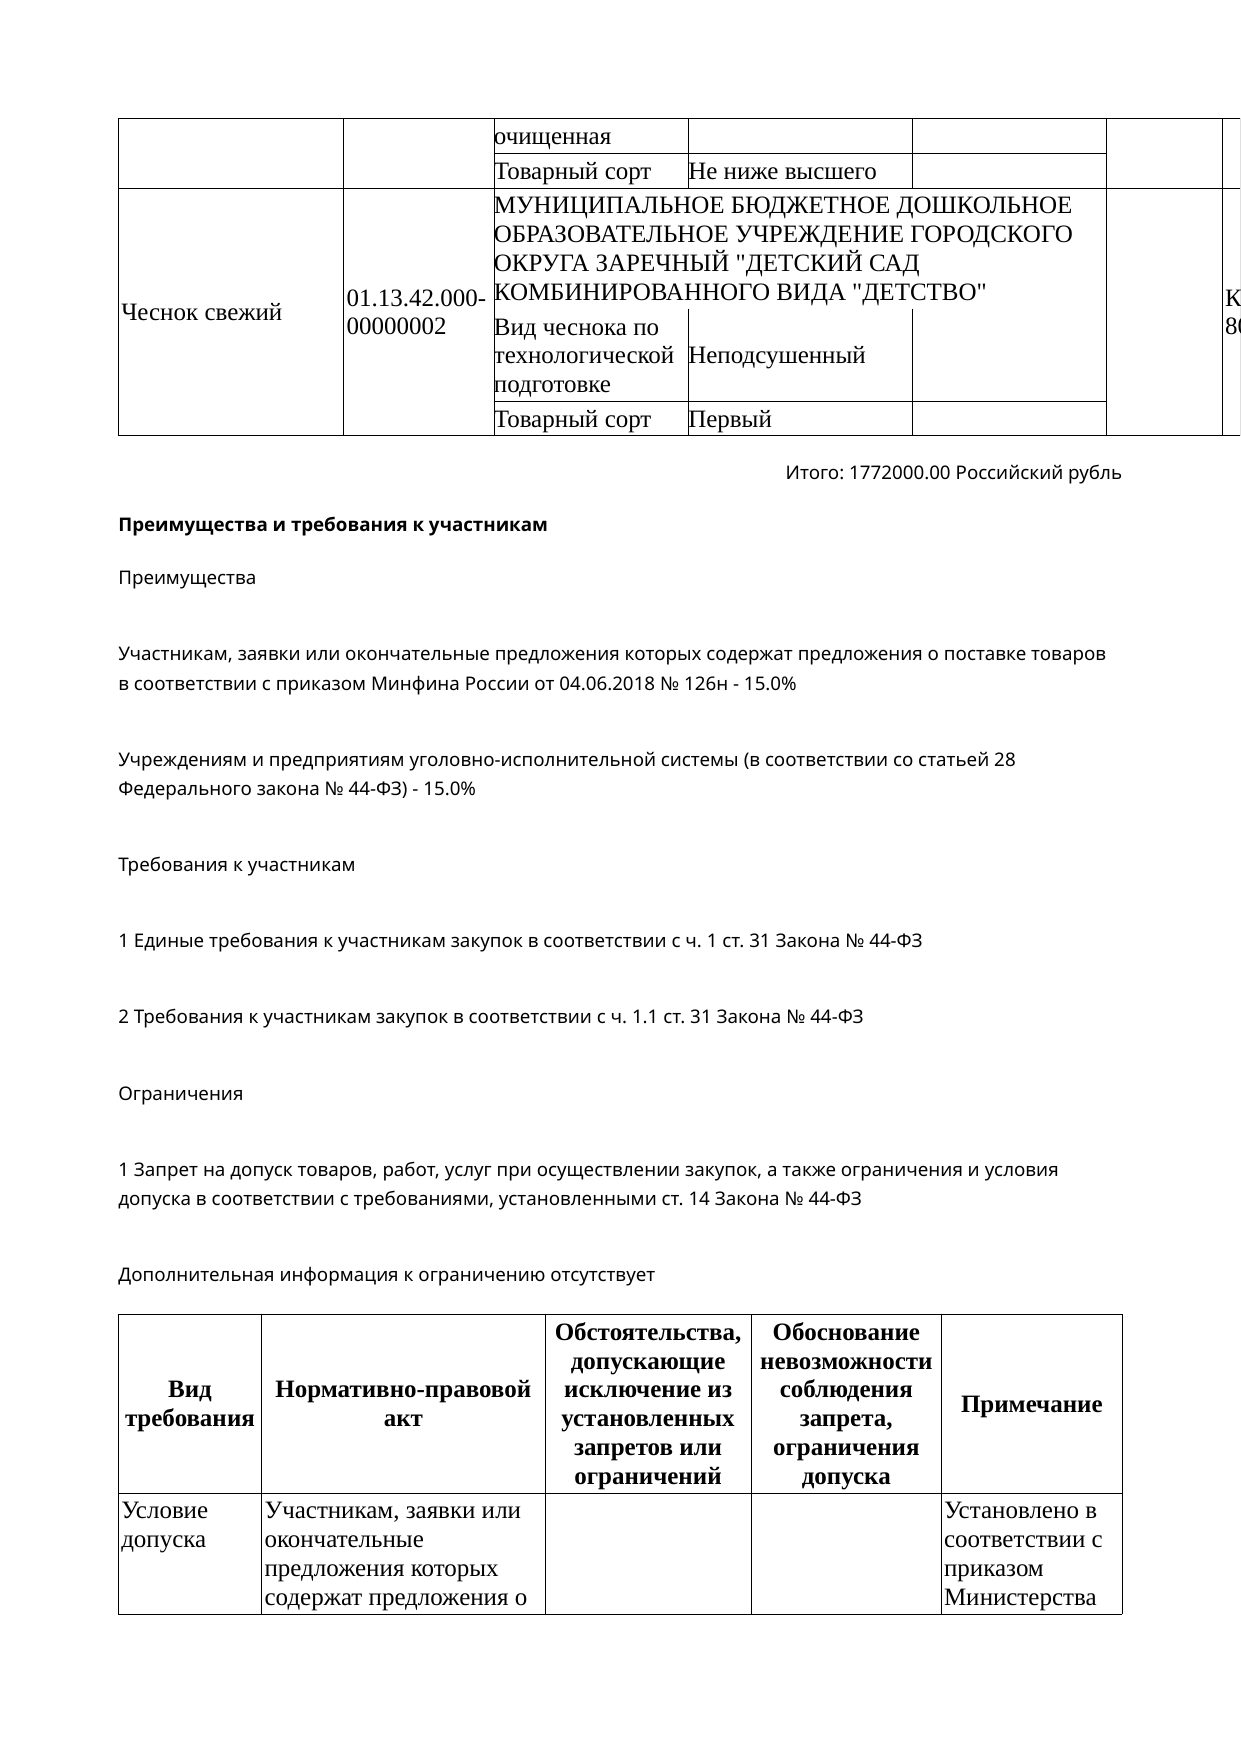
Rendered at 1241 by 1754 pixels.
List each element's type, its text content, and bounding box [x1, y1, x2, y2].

table_cell Килограмм [1223, 189, 1240, 435]
text 2 Требования к участникам закупок в соответствии с ч. 1.1 ст. 31 Закона № 44-ФЗ [118, 1004, 1122, 1029]
table_header Обоснование невозможности соблюдения запрета, ограничения допуска [752, 1315, 941, 1492]
text Ограничения [118, 1080, 1122, 1105]
table_cell Чеснок свежий [119, 189, 343, 435]
table_cell Вид чеснока по технологической подготовке [495, 309, 688, 401]
table_cell [913, 309, 1106, 401]
table_cell Участникам, заявки или окончательные предложения которых содержат предложения о [262, 1494, 545, 1613]
table_cell [546, 1494, 751, 1613]
table_header Нормативно-правовой акт [262, 1315, 545, 1492]
table_cell Условие допуска [119, 1494, 261, 1613]
table_cell Товарный сорт [495, 402, 688, 435]
table_cell [1107, 189, 1222, 435]
table_cell Неподсушенный [689, 309, 912, 401]
table_header 80 (из 80) [1225, 311, 1240, 340]
table_cell [913, 119, 1106, 153]
text Итого: 1772000.00 Российский рубль [118, 459, 1122, 484]
table_cell 01.13.42.000-00000002 [344, 189, 494, 435]
table_cell Первый [689, 402, 912, 435]
table_header Примечание [942, 1315, 1122, 1492]
text Требования к участникам [118, 851, 1122, 877]
table_cell Не ниже высшего [689, 154, 912, 187]
table_cell Установлено в соответствии с приказом Министерства [942, 1494, 1122, 1613]
text Преимущества и требования к участникам [118, 512, 1122, 537]
table_cell [752, 1494, 941, 1613]
table_cell Товарный сорт [495, 154, 688, 187]
text Участникам, заявки или окончательные предложения которых содержат предложения о поставке товаров в соответствии с приказом Минфина России от 04.06.2018 № 126н - 15.0% [118, 641, 1122, 695]
table_cell [913, 402, 1106, 435]
text 1 Запрет на допуск товаров, работ, услуг при осуществлении закупок, а также ограничения и условия допуска в соответствии с требованиями, установленными ст. 14 Закона № 44-ФЗ [118, 1156, 1122, 1211]
table_header МУНИЦИПАЛЬНОЕ БЮДЖЕТНОЕ ДОШКОЛЬНОЕ ОБРАЗОВАТЕЛЬНОЕ УЧРЕЖДЕНИЕ ГОРОДСКОГО ОКРУГА ЗАРЕЧНЫЙ "ДЕТСКИЙ САД КОМБИНИРОВАННОГО ВИДА "ДЕТСТВО" [495, 191, 1106, 306]
table_header Обстоятельства, допускающие исключение из установленных запретов или ограничений [546, 1315, 751, 1492]
text 1 Единые требования к участникам закупок в соответствии с ч. 1 ст. 31 Закона № 44-ФЗ [118, 927, 1122, 953]
table_cell [689, 119, 912, 153]
table_header Вид требования [119, 1315, 261, 1492]
text Учреждениям и предприятиям уголовно-исполнительной системы (в соответствии со статьей 28 Федерального закона № 44-ФЗ) - 15.0% [118, 746, 1122, 801]
text Дополнительная информация к ограничению отсутствует [118, 1261, 1122, 1287]
table_cell очищенная [495, 119, 688, 153]
text Преимущества [118, 564, 1122, 590]
table_cell [913, 154, 1106, 187]
